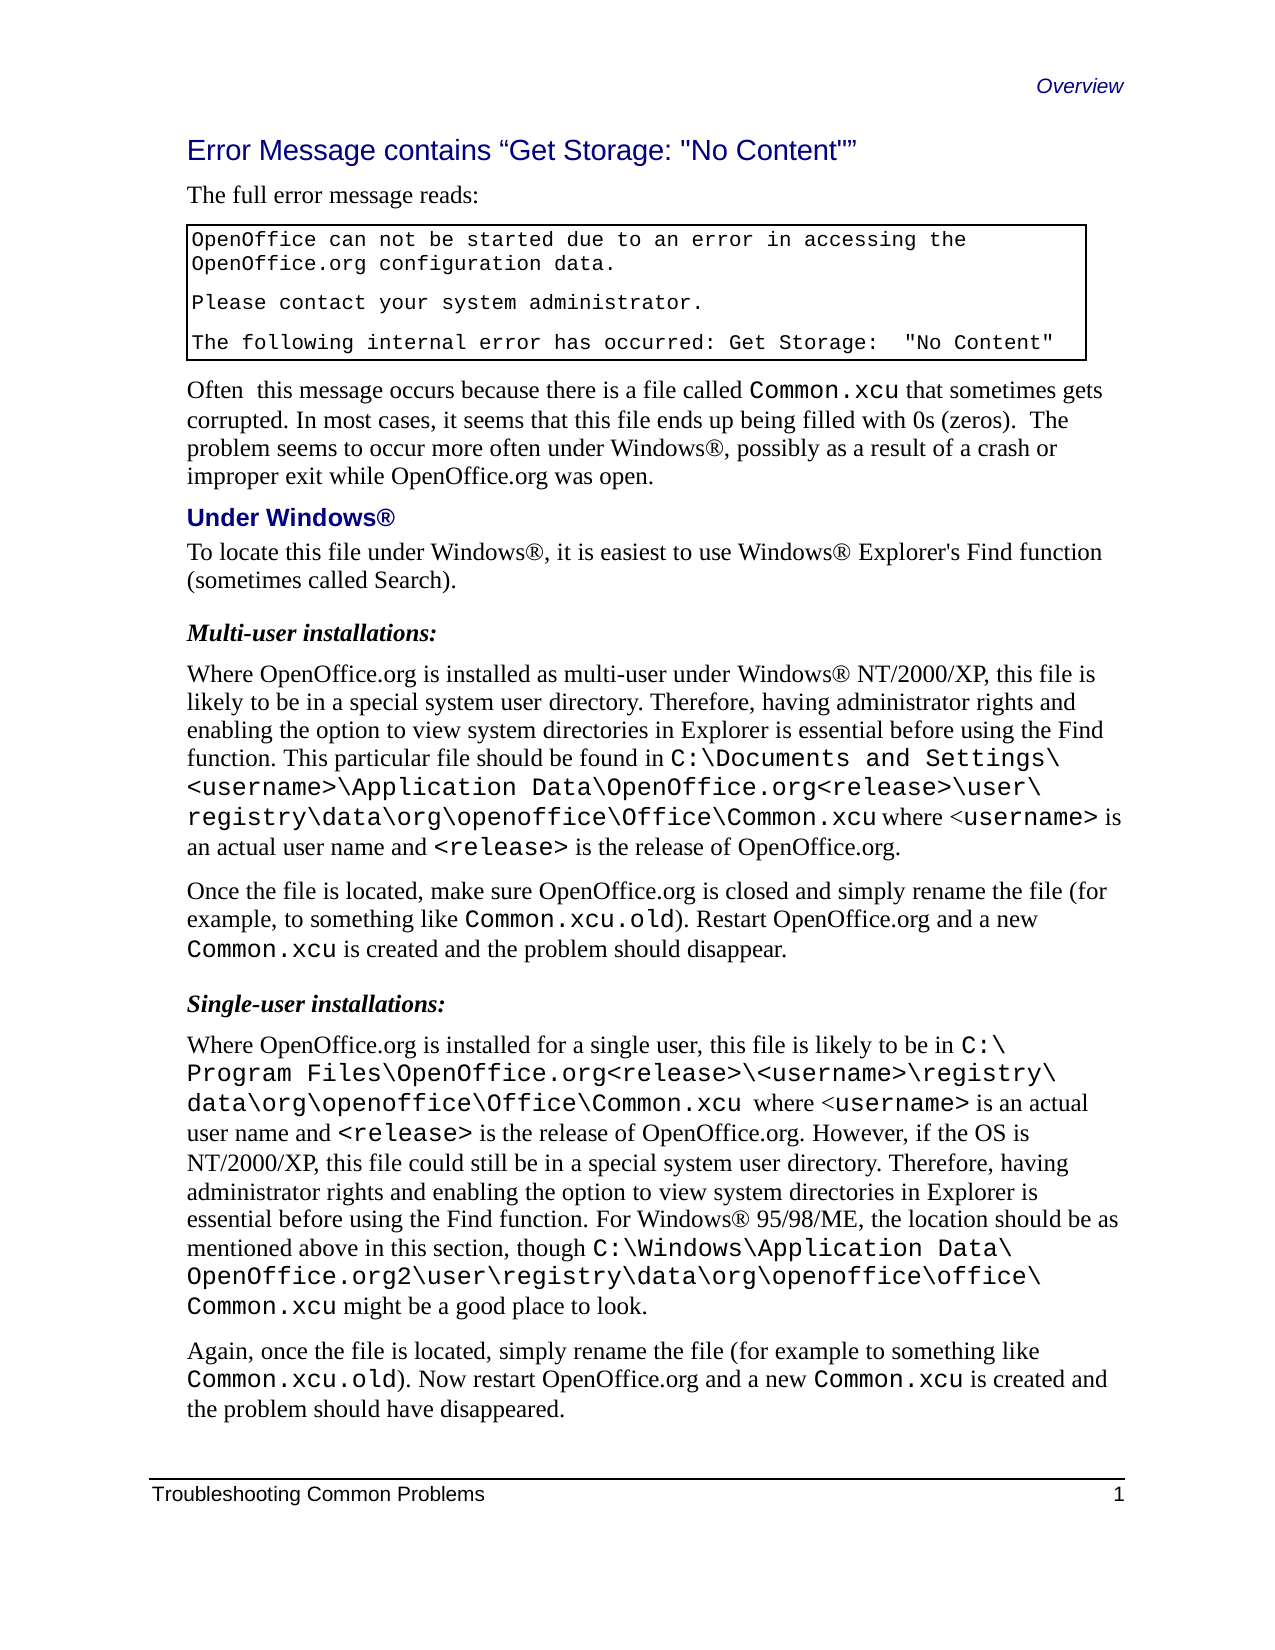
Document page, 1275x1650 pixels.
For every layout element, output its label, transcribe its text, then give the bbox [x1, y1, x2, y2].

text OpenOffice can not be started due to an error in accessing the OpenOffice.org configuration data. [188, 226, 1085, 277]
text Again, once the file is located, simply rename the file (for example to something like Common.xcu.old). Now restart OpenOffice.org and a new Common.xcu is created and the problem should have disappeared. [187, 1337, 1125, 1423]
subtitle Under Windows® [187, 504, 1125, 532]
text Often this message occurs because there is a file called Common.xcu that sometimes gets corrupted. In most cases, it seems that this file ends up being filled with 0s (zeros). The problem seems to occur more often under Windows®, possibly as a result of a crash or improper exit while OpenOffice.org was open. [187, 376, 1125, 489]
text To locate this file under Windows®, it is easiest to use Windows® Explorer's Find function (sometimes called Search). [187, 538, 1125, 594]
text Please contact your system administrator. [188, 287, 1085, 316]
text Where OpenOffice.org is installed as multi-user under Windows® NT/2000/XP, this file is likely to be in a special system user directory. Therefore, having administrator rights and enabling the option to view system directories in Explorer is essential before using the Find function. This particular file should be found in C:\Documents and Settings\<username>\Application Data\OpenOffice.org<release>\user\registry\data\org\openoffice\Office\Common.xcu where <username> is an actual user name and <release> is the release of OpenOffice.org. [187, 660, 1125, 862]
subtitle Single-user installations: [187, 990, 1125, 1018]
text Once the file is located, make sure OpenOffice.org is closed and simply rename the file (for example, to something like Common.xcu.old). Restart OpenOffice.org and a new Common.xcu is created and the problem should disappear. [187, 877, 1125, 965]
text The full error message reads: [187, 181, 1125, 209]
text Where OpenOffice.org is installed for a single user, this file is likely to be in C:\Program Files\OpenOffice.org<release>\<username>\registry\data\org\openoffice\Office\Common.xcu where <username> is an actual user name and <release> is the release of OpenOffice.org. However, if the OS is NT/2000/XP, this file could still be in a special system user directory. Therefore, having administrator rights and enabling the option to view system directories in Explorer is essential before using the Find function. For Windows® 95/98/ME, the location should be as mentioned above in this section, though C:\Windows\Application Data\OpenOffice.org2\user\registry\data\org\openoffice\office\Common.xcu might be a good place to look. [187, 1031, 1125, 1322]
text The following internal error has occurred: Get Storage: "No Content" [188, 326, 1085, 359]
subtitle Multi-user installations: [187, 619, 1125, 647]
